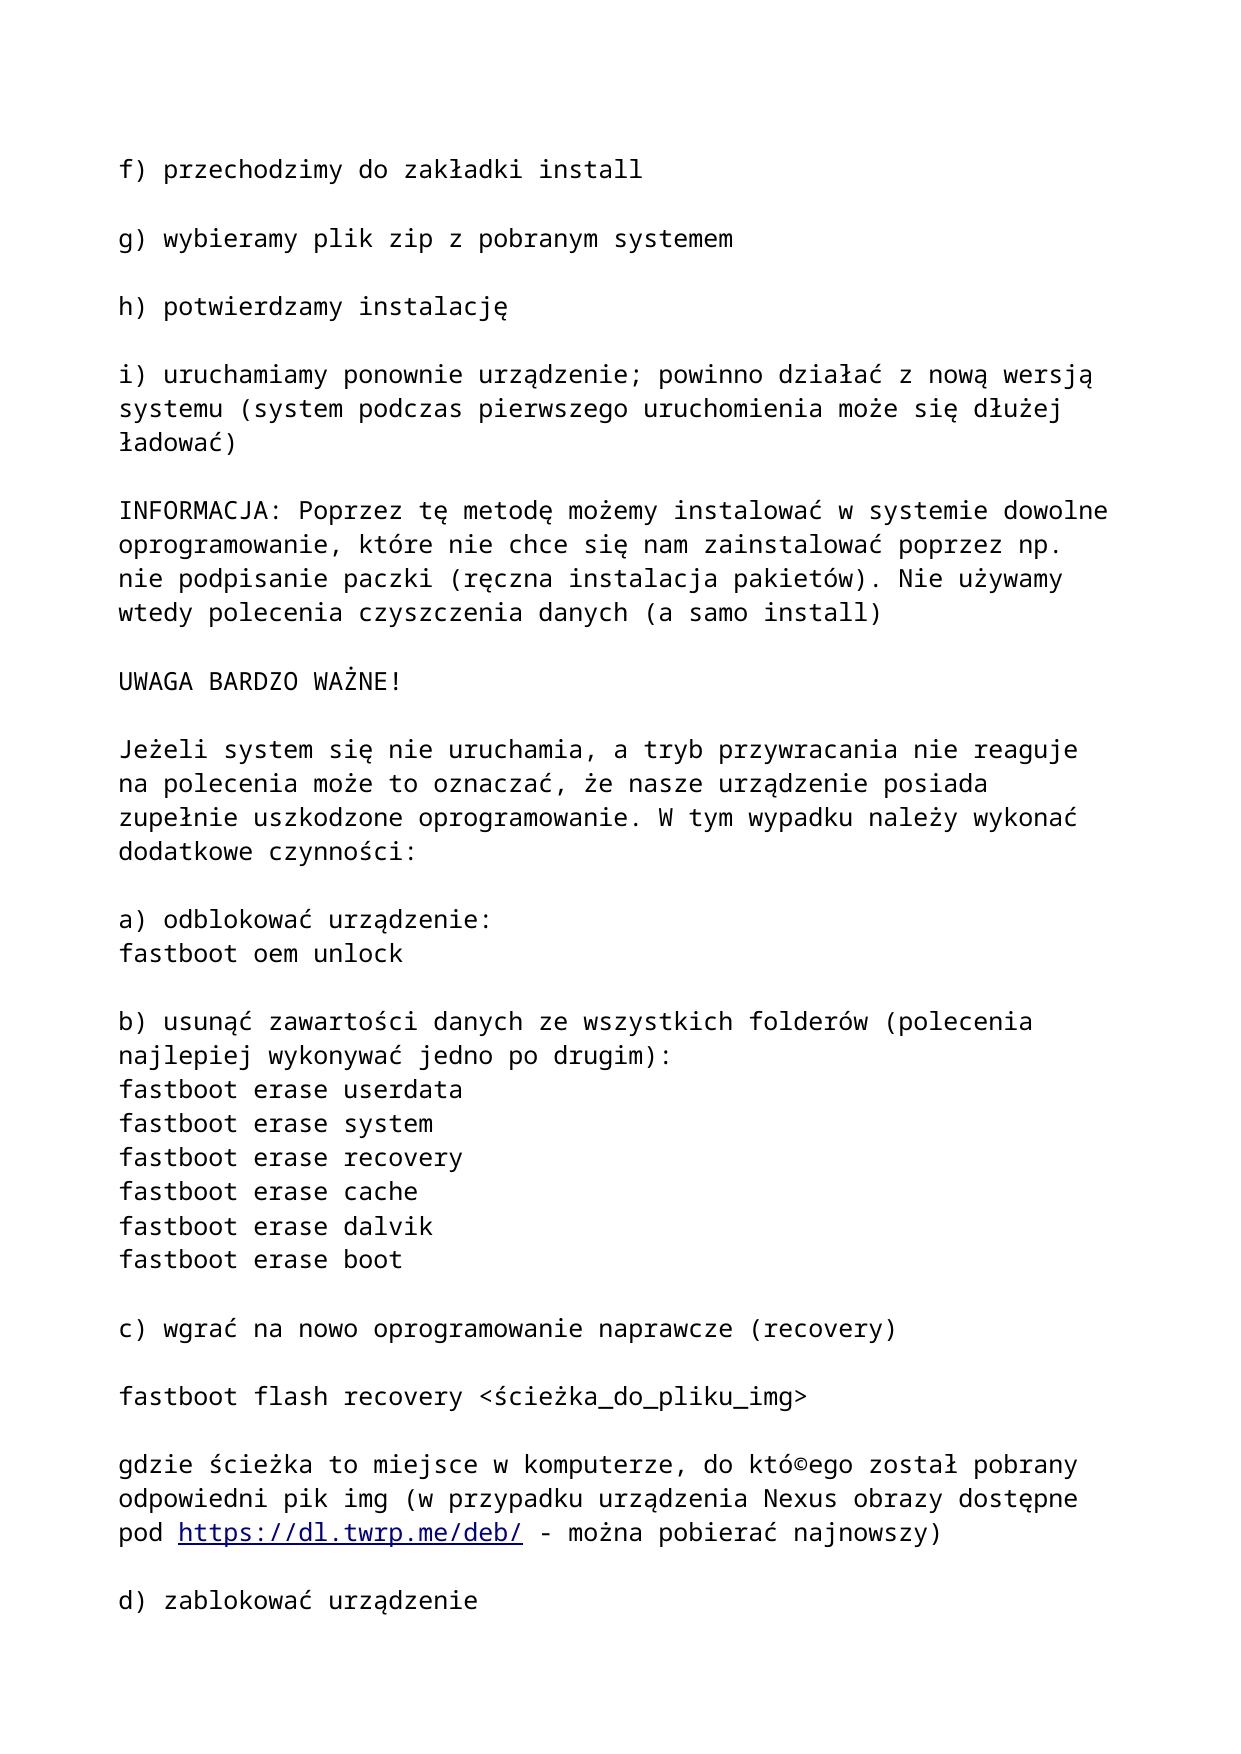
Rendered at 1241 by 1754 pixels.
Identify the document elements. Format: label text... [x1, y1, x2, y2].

text fastboot flash recovery <ścieżka_do_pliku_img> [118, 1378, 1122, 1412]
text h) potwierdzamy instalację [118, 288, 1122, 322]
text Jeżeli system się nie uruchamia, a tryb przywracania nie reaguje na polecenia może to oznaczać, że nasze urządzenie posiada zupełnie uszkodzone oprogramowanie. W tym wypadku należy wykonać dodatkowe czynności: [118, 731, 1122, 867]
text UWAGA BARDZO WAŻNE! [118, 663, 1122, 697]
text gdzie ścieżka to miejsce w komputerze, do któ©ego został pobrany odpowiedni pik img (w przypadku urządzenia Nexus obrazy dostępne pod https://dl.twrp.me/deb/ - można pobierać najnowszy) [118, 1447, 1122, 1549]
text a) odblokować urządzenie: [118, 902, 1122, 936]
text d) zablokować urządzenie [118, 1583, 1122, 1617]
text i) uruchamiamy ponownie urządzenie; powinno działać z nową wersją systemu (system podczas pierwszego uruchomienia może się dłużej ładować) [118, 357, 1122, 459]
text b) usunąć zawartości danych ze wszystkich folderów (polecenia najlepiej wykonywać jedno po drugim): [118, 1004, 1122, 1072]
text fastboot oem unlock [118, 936, 1122, 970]
text g) wybieramy plik zip z pobranym systemem [118, 220, 1122, 254]
text c) wgrać na nowo oprogramowanie naprawcze (recovery) [118, 1310, 1122, 1344]
text f) przechodzimy do zakładki install [118, 152, 1122, 186]
text INFORMACJA: Poprzez tę metodę możemy instalować w systemie dowolne oprogramowanie, które nie chce się nam zainstalować poprzez np. nie podpisanie paczki (ręczna instalacja pakietów). Nie używamy wtedy polecenia czyszczenia danych (a samo install) [118, 493, 1122, 629]
text fastboot erase userdata fastboot erase system fastboot erase recovery fastboot erase cache fastboot erase dalvik fastboot erase boot [118, 1072, 1122, 1276]
